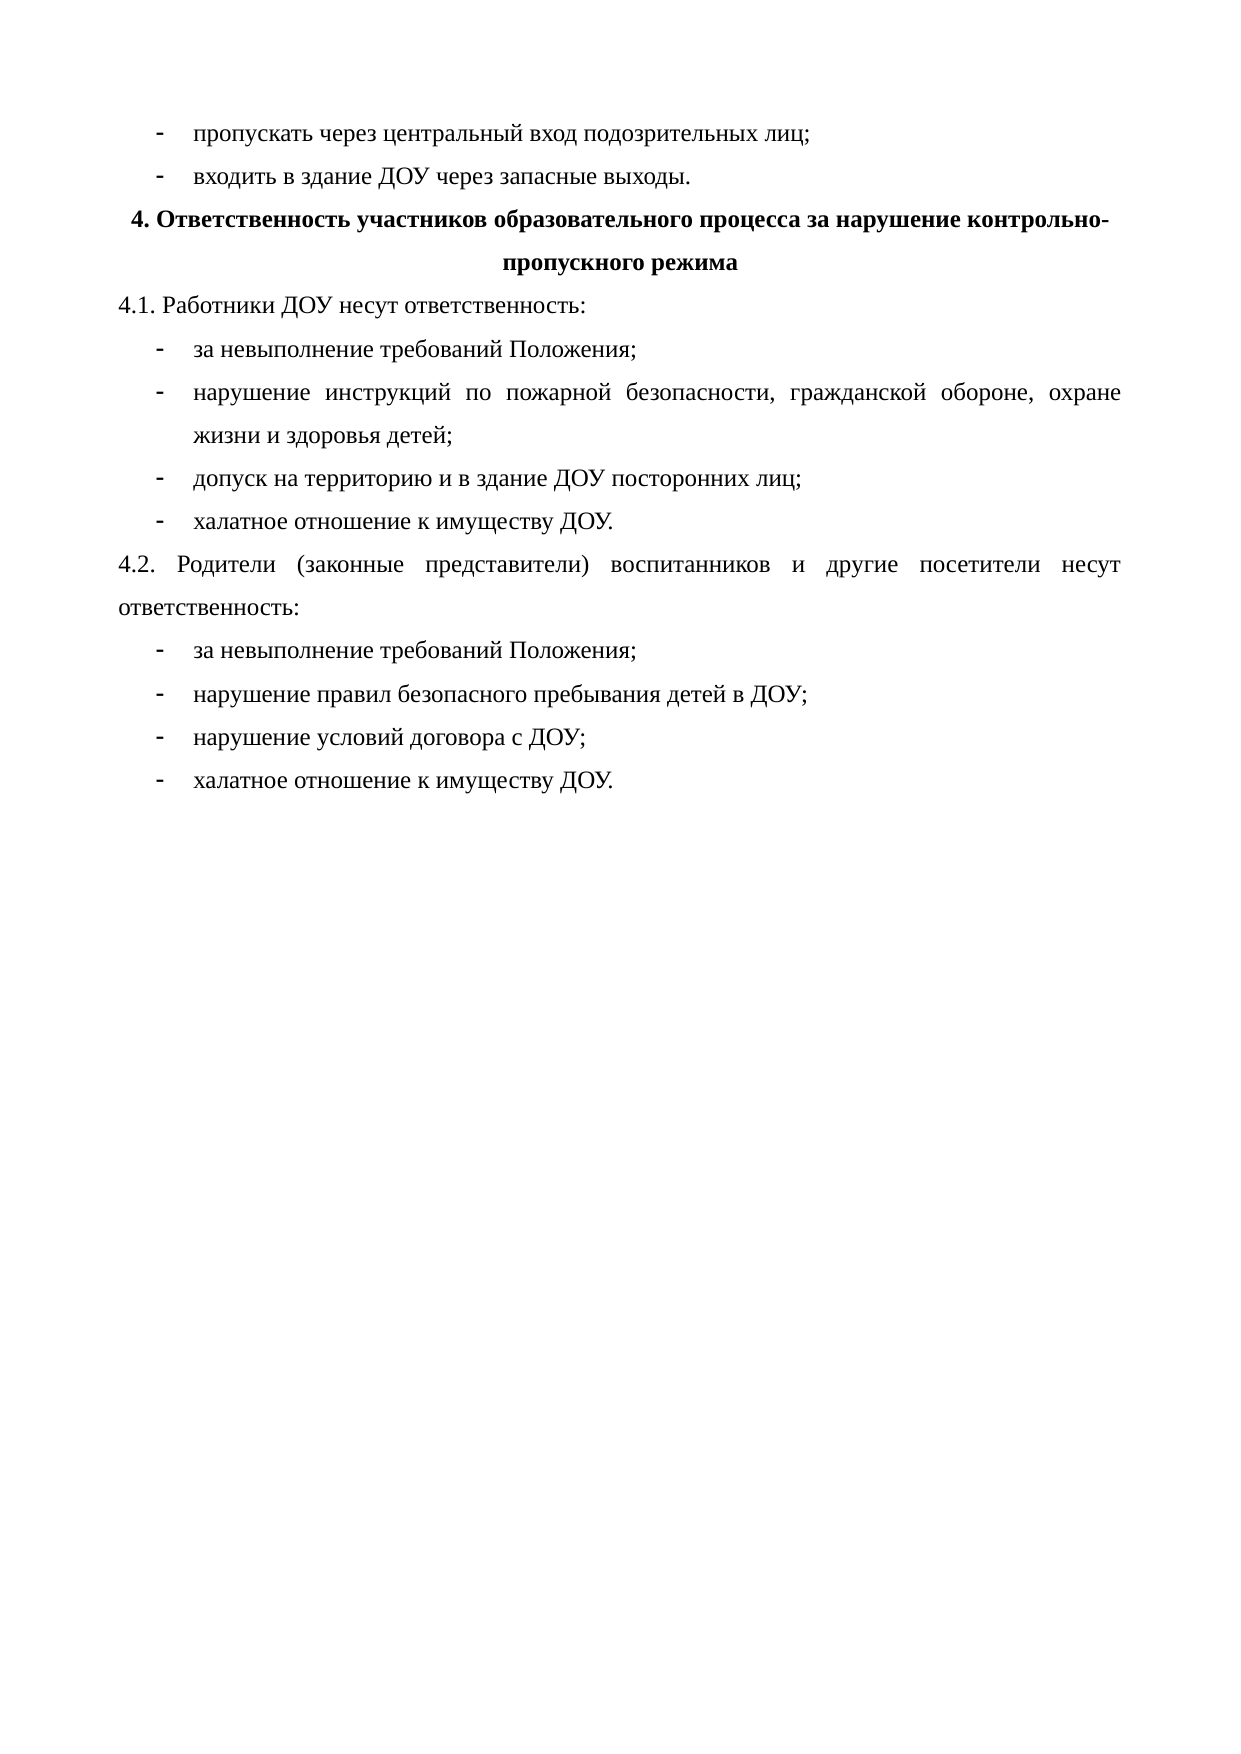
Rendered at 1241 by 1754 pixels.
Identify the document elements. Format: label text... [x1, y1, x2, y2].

list пропускать через центральный вход подозрительных лиц; [156, 118, 1122, 147]
list халатное отношение к имуществу ДОУ. [156, 765, 1122, 794]
list входить в здание ДОУ через запасные выходы. [156, 161, 1122, 190]
text 4.2. Родители (законные представители) воспитанников и другие посетители несут ответственность: [118, 549, 1122, 621]
list за невыполнение требований Положения; [156, 334, 1122, 362]
text 4.1. Работники ДОУ несут ответственность: [118, 291, 1122, 319]
list нарушение правил безопасного пребывания детей в ДОУ; [156, 679, 1122, 707]
text 4. Ответственность участников образовательного процесса за нарушение контрольно-пропускного режима [118, 204, 1122, 276]
list нарушение условий договора с ДОУ; [156, 722, 1122, 751]
list халатное отношение к имуществу ДОУ. [156, 506, 1122, 535]
list допуск на территорию и в здание ДОУ посторонних лиц; [156, 463, 1122, 492]
list нарушение инструкций по пожарной безопасности, гражданской обороне, охране жизни и здоровья детей; [156, 377, 1122, 449]
list за невыполнение требований Положения; [156, 636, 1122, 664]
